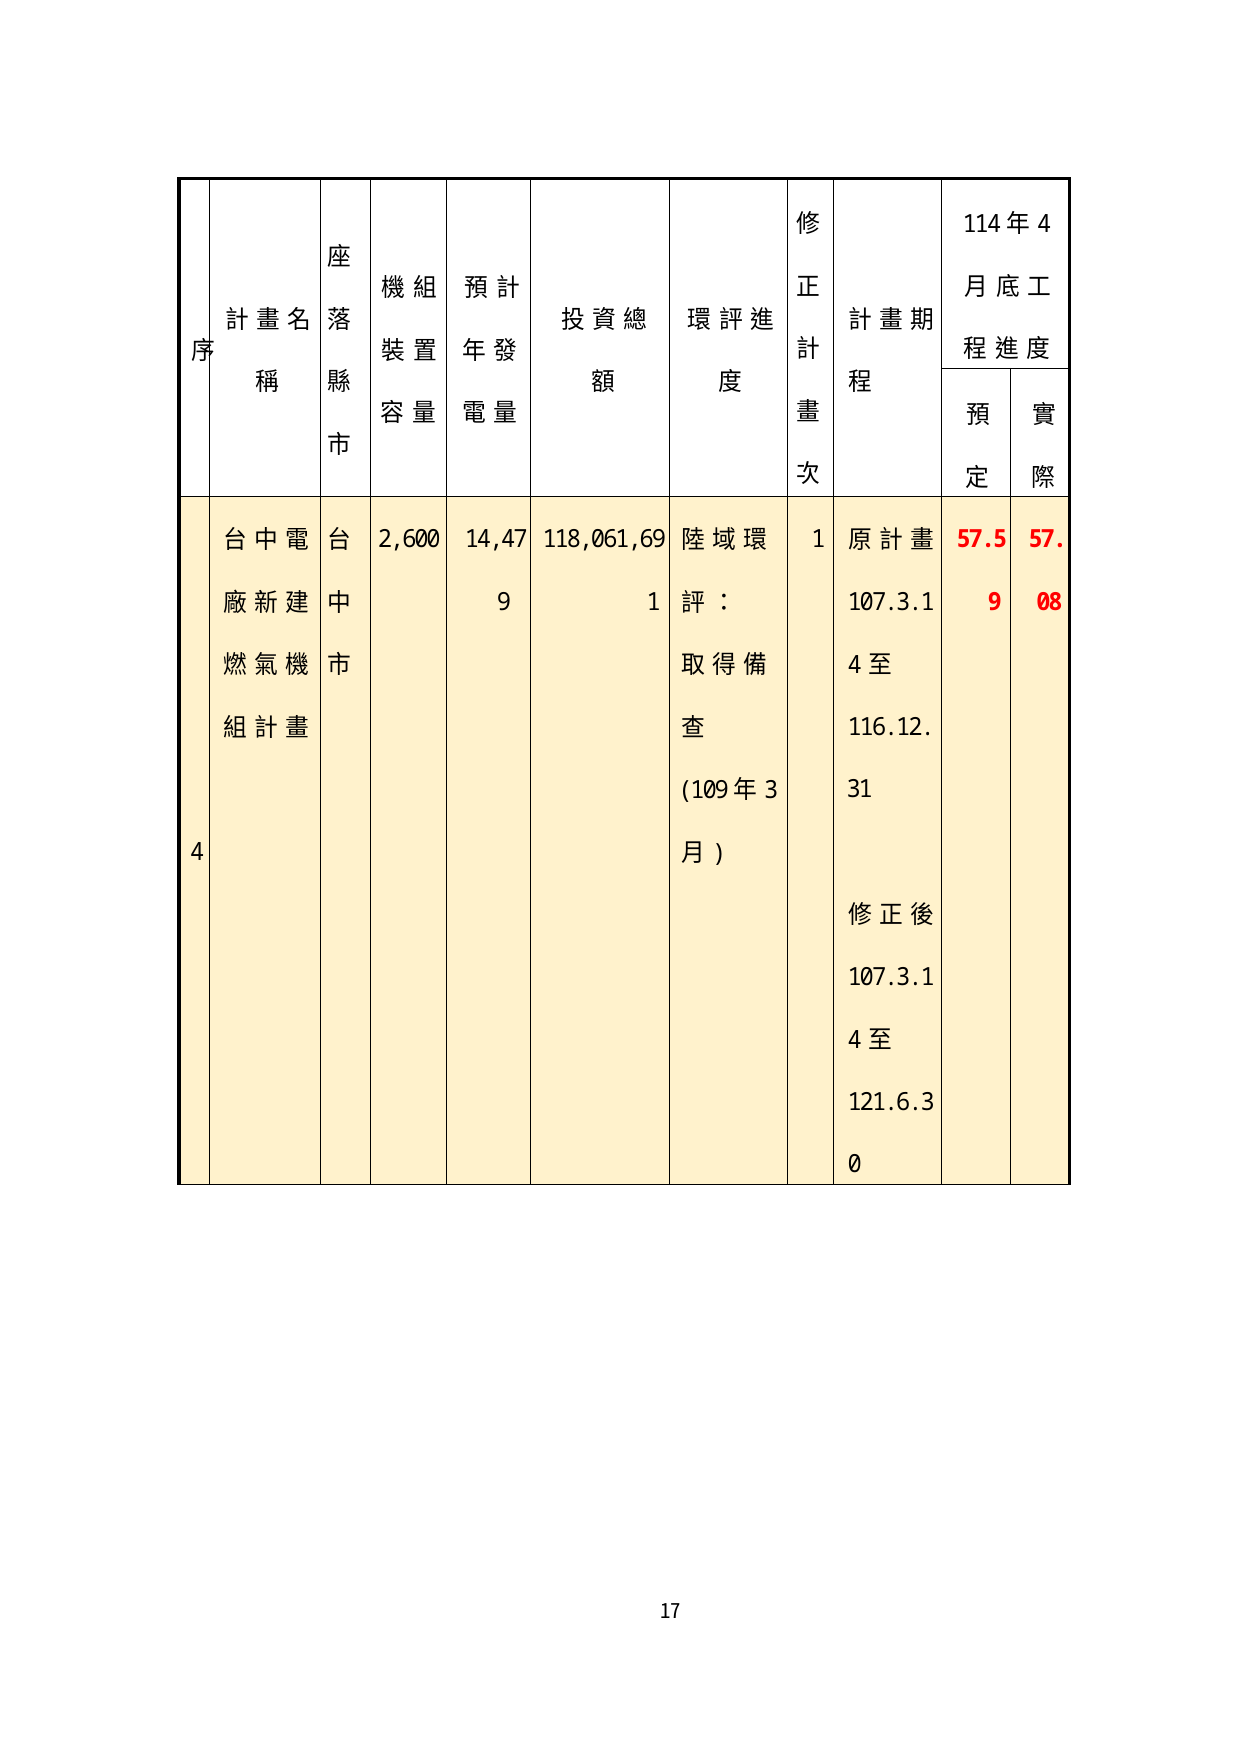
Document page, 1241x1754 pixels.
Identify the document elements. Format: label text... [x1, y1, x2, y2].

table_header 序 [181, 180, 209, 496]
table_cell 原計畫 107.3.14至116.12.31 修正後 107.3.14至121.6.30 [834, 497, 941, 1184]
table_cell 1 [788, 497, 833, 1184]
table_cell 台中市 [321, 497, 370, 1184]
table_cell 4 [181, 497, 209, 1184]
table_header 投資總額 [531, 180, 669, 496]
table_header 計畫期程 [834, 180, 941, 496]
table_cell 台中電廠新建燃氣機組計畫 [210, 497, 320, 1184]
table_header 修正計畫次數 [788, 180, 833, 496]
table_header 預計 年發電量 [447, 180, 530, 496]
table_cell 實際 [1011, 369, 1068, 496]
table_cell 57.59 [942, 497, 1010, 1184]
table_header 座落縣市 [321, 180, 370, 496]
table_cell 2,600 [371, 497, 446, 1184]
table_cell 14,479 [447, 497, 530, 1184]
table_cell 預定 [942, 369, 1010, 496]
table_header 計畫名稱 [210, 180, 320, 496]
table_cell 57.08 [1011, 497, 1068, 1184]
table_header 114年4月底工程進度 [942, 180, 1068, 368]
table_cell 118,061,691 [531, 497, 669, 1184]
table_header 機組裝置容量 [371, 180, 446, 496]
table_header 環評進度 [670, 180, 787, 496]
table_cell 陸域環評： 取得備查 (109年3月) [670, 497, 787, 1184]
